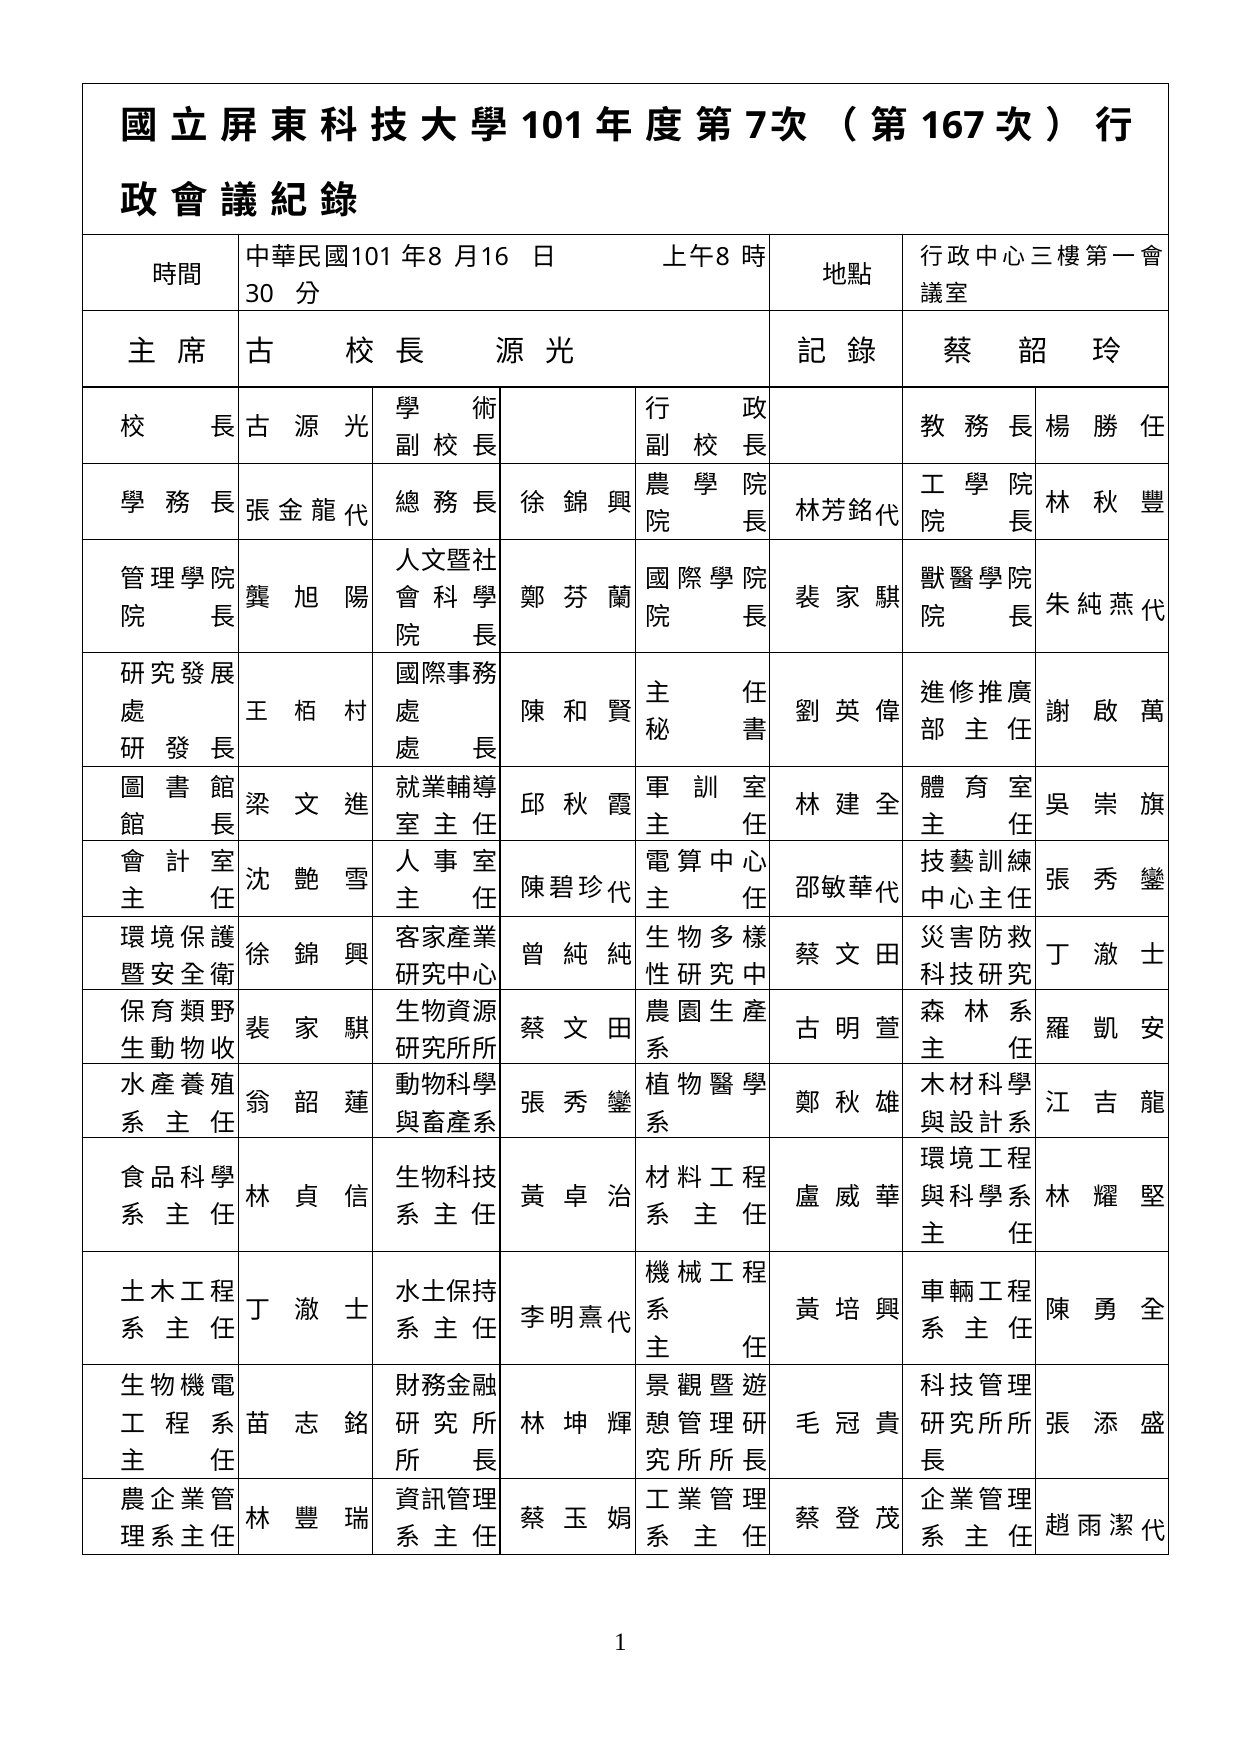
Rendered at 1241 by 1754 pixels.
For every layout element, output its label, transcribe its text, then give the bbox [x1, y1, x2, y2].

table_cell 總務長 [373, 464, 499, 538]
table_cell 楊勝任 [1036, 388, 1168, 462]
table_cell 丁澈士 [1036, 917, 1168, 989]
table_cell 校長 [83, 388, 238, 462]
table_cell 裴家騏 [770, 540, 902, 652]
table_cell 機械工程系 主任 [636, 1252, 769, 1364]
table_cell 苗志銘 [239, 1365, 372, 1478]
table_cell 客家產業研究中心主任 [373, 917, 499, 989]
table_cell 蔡文田 [501, 990, 635, 1063]
table_cell 徐錦興 [501, 464, 635, 538]
table_cell 龔旭陽 [239, 540, 372, 652]
table_cell 張金龍代 [239, 464, 372, 538]
table_cell 主任 秘書 [636, 653, 769, 766]
table_cell 主席 [83, 311, 238, 386]
table_cell 人文暨社會科學 院長 [373, 540, 499, 652]
table_cell 王栢村 [239, 653, 372, 766]
table_cell 植物醫學系 主任 [636, 1064, 769, 1137]
table_cell 動物科學 與畜產系 主任 [373, 1064, 499, 1137]
table_cell 農學院 院長 [636, 464, 769, 538]
table_cell 丁澈士 [239, 1252, 372, 1364]
table_cell 江吉龍 [1036, 1064, 1168, 1137]
table_cell 工學院 院長 [903, 464, 1035, 538]
table_cell 保育類野生動物收容中心主任 [83, 990, 238, 1063]
table_cell 獸醫學院 院長 [903, 540, 1035, 652]
table_cell 劉英偉 [770, 653, 902, 766]
table_cell 蔡 韶 玲 [903, 311, 1168, 386]
table_cell 謝啟萬 [1036, 653, 1168, 766]
table_cell 土木工程系主任 [83, 1252, 238, 1364]
table_cell 林坤輝 [501, 1365, 635, 1478]
table_cell 學務長 [83, 464, 238, 538]
table_header 國立屏東科技大學101年度第7次（第167次）行政會議紀錄 [83, 84, 1168, 234]
table_cell 林建全 [770, 767, 902, 839]
table_cell 李明熹代 [501, 1252, 635, 1364]
table_cell 古明萱 [770, 990, 902, 1063]
table_cell 陳勇全 [1036, 1252, 1168, 1364]
table_cell 古 校長 源光 [239, 311, 769, 386]
table_cell 張秀鑾 [1036, 841, 1168, 916]
table_cell 財務金融研究所 所長 [373, 1365, 499, 1478]
table_cell 盧威華 [770, 1138, 902, 1251]
table_cell 會計室 主任 [83, 841, 238, 916]
table_cell 工業管理系主任 [636, 1479, 769, 1554]
table_cell 環境保護暨安全衛生中心主任 [83, 917, 238, 989]
table_cell 車輛工程系主任 [903, 1252, 1035, 1364]
table_cell 時間 [83, 235, 238, 310]
table_cell 食品科學系主任 [83, 1138, 238, 1251]
table_cell 學術 副校長 [373, 388, 499, 462]
table_cell 古源光 [239, 388, 372, 462]
table_cell 地點 [770, 235, 902, 310]
table_cell 記錄 [770, 311, 902, 386]
table_cell 環境工程與科學系主任 [903, 1138, 1035, 1251]
table_cell 生物資源研究所所長 [373, 990, 499, 1063]
table_cell 國際學院 院長 [636, 540, 769, 652]
table_cell 裴家騏 [239, 990, 372, 1063]
table_cell 羅凱安 [1036, 990, 1168, 1063]
table_cell 木材科學與設計系主任 [903, 1064, 1035, 1137]
table_cell 行政中心三樓第一會議室 [903, 235, 1168, 310]
table_cell 水土保持系主任 [373, 1252, 499, 1364]
table_cell 張添盛 [1036, 1365, 1168, 1478]
table_cell 國際事務處 處長 [373, 653, 499, 766]
table_cell 水產養殖系主任 [83, 1064, 238, 1137]
table_cell 黃培興 [770, 1252, 902, 1364]
table_cell 蔡登茂 [770, 1479, 902, 1554]
table_cell 中華民國101年8月16日 上午8時30分 [239, 235, 769, 310]
table_cell 景觀暨遊憩管理研究所所長 [636, 1365, 769, 1478]
table_cell 陳碧珍代 [501, 841, 635, 916]
table_cell 生物多樣性研究中心 主任 [636, 917, 769, 989]
table_cell [501, 388, 635, 462]
table_cell 林芳銘代 [770, 464, 902, 538]
table_cell 森林系 主任 [903, 990, 1035, 1063]
table_cell 就業輔導室主任 [373, 767, 499, 839]
table_cell 教務長 [903, 388, 1035, 462]
table_cell 研究發展處 研發長 [83, 653, 238, 766]
table_cell 朱純燕代 [1036, 540, 1168, 652]
table_cell 管理學院 院長 [83, 540, 238, 652]
table_cell 鄭芬蘭 [501, 540, 635, 652]
table_cell 蔡文田 [770, 917, 902, 989]
table_cell 資訊管理系主任 [373, 1479, 499, 1554]
table_cell 技藝訓練中心主任 [903, 841, 1035, 916]
table_cell 吳崇旗 [1036, 767, 1168, 839]
table_cell 人事室 主任 [373, 841, 499, 916]
table_cell 行政 副校長 [636, 388, 769, 462]
table_cell 邱秋霞 [501, 767, 635, 839]
table_cell 材料工程系主任 [636, 1138, 769, 1251]
table_cell 企業管理系主任 [903, 1479, 1035, 1554]
table_cell 林豐瑞 [239, 1479, 372, 1554]
table_cell 生物科技系主任 [373, 1138, 499, 1251]
table_cell 曾純純 [501, 917, 635, 989]
table_cell 圖書館 館長 [83, 767, 238, 839]
table_cell 趙雨潔代 [1036, 1479, 1168, 1554]
table_cell [770, 388, 902, 462]
table_cell 軍訓室 主任 [636, 767, 769, 839]
table_cell 生物機電 工程系 主任 [83, 1365, 238, 1478]
table_cell 農企業管理系主任 [83, 1479, 238, 1554]
table_cell 鄭秋雄 [770, 1064, 902, 1137]
table_cell 沈艶雪 [239, 841, 372, 916]
table_cell 林秋豐 [1036, 464, 1168, 538]
table_cell 陳和賢 [501, 653, 635, 766]
table_cell 邵敏華代 [770, 841, 902, 916]
table_cell 黃卓治 [501, 1138, 635, 1251]
table_cell 張秀鑾 [501, 1064, 635, 1137]
table_cell 徐錦興 [239, 917, 372, 989]
table_cell 農園生產系 主任 [636, 990, 769, 1063]
table_cell 電算中心 主任 [636, 841, 769, 916]
table_cell 災害防救科技研究中心主任 [903, 917, 1035, 989]
table_cell 科技管理研究所所長 [903, 1365, 1035, 1478]
table_cell 翁韶蓮 [239, 1064, 372, 1137]
table_cell 蔡玉娟 [501, 1479, 635, 1554]
table_cell 進修推廣部主任 [903, 653, 1035, 766]
table_cell 林耀堅 [1036, 1138, 1168, 1251]
table_cell 梁文進 [239, 767, 372, 839]
table_cell 毛冠貴 [770, 1365, 902, 1478]
table_cell 林貞信 [239, 1138, 372, 1251]
table_cell 體育室 主任 [903, 767, 1035, 839]
